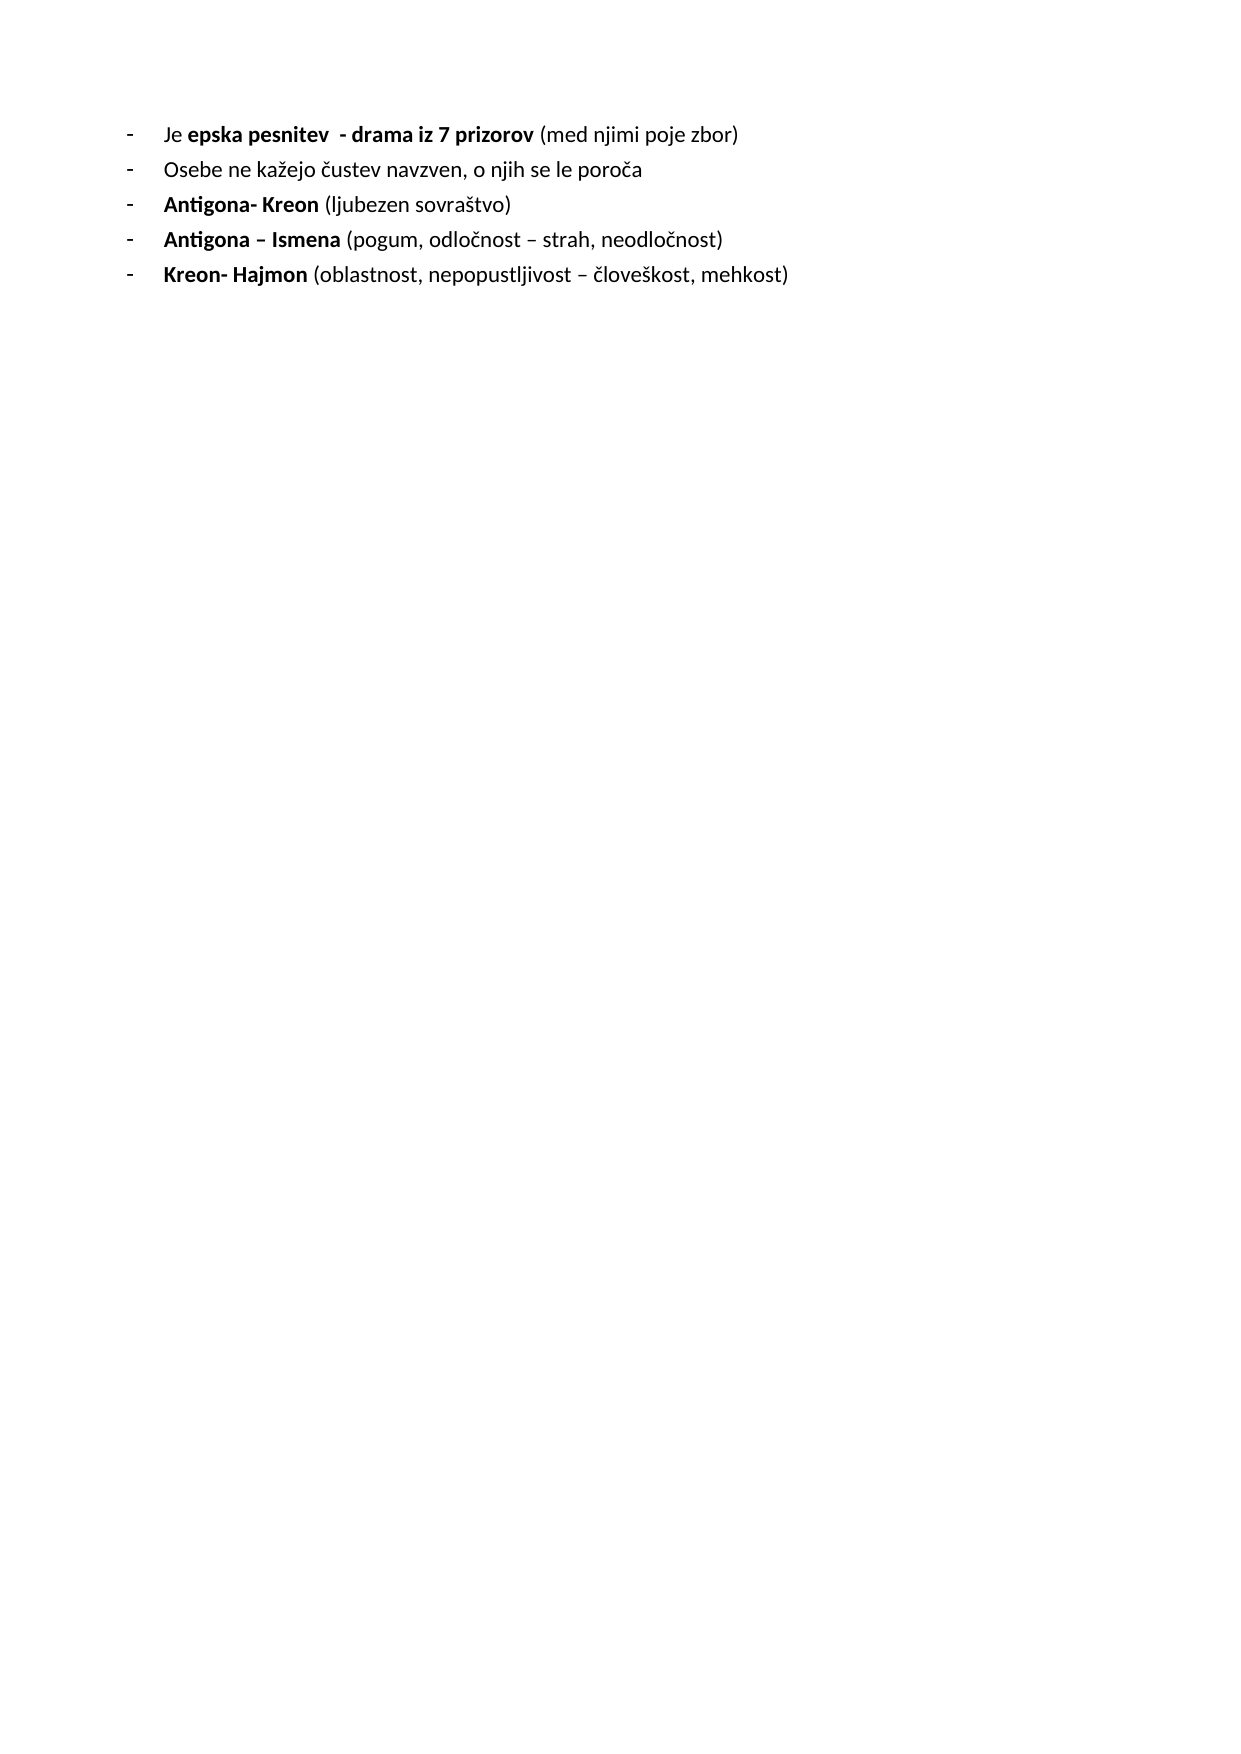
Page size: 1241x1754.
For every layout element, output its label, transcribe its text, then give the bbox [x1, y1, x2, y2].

list Kreon- Hajmon (oblastnost, nepopustljivost – človeškost, mehkost) [126, 258, 1152, 289]
list Antigona- Kreon (ljubezen sovraštvo) [126, 188, 1152, 219]
list Je epska pesnitev - drama iz 7 prizorov (med njimi poje zbor) [126, 118, 1152, 149]
list Osebe ne kažejo čustev navzven, o njih se le poroča [126, 153, 1152, 184]
list Antigona – Ismena (pogum, odločnost – strah, neodločnost) [126, 223, 1152, 254]
